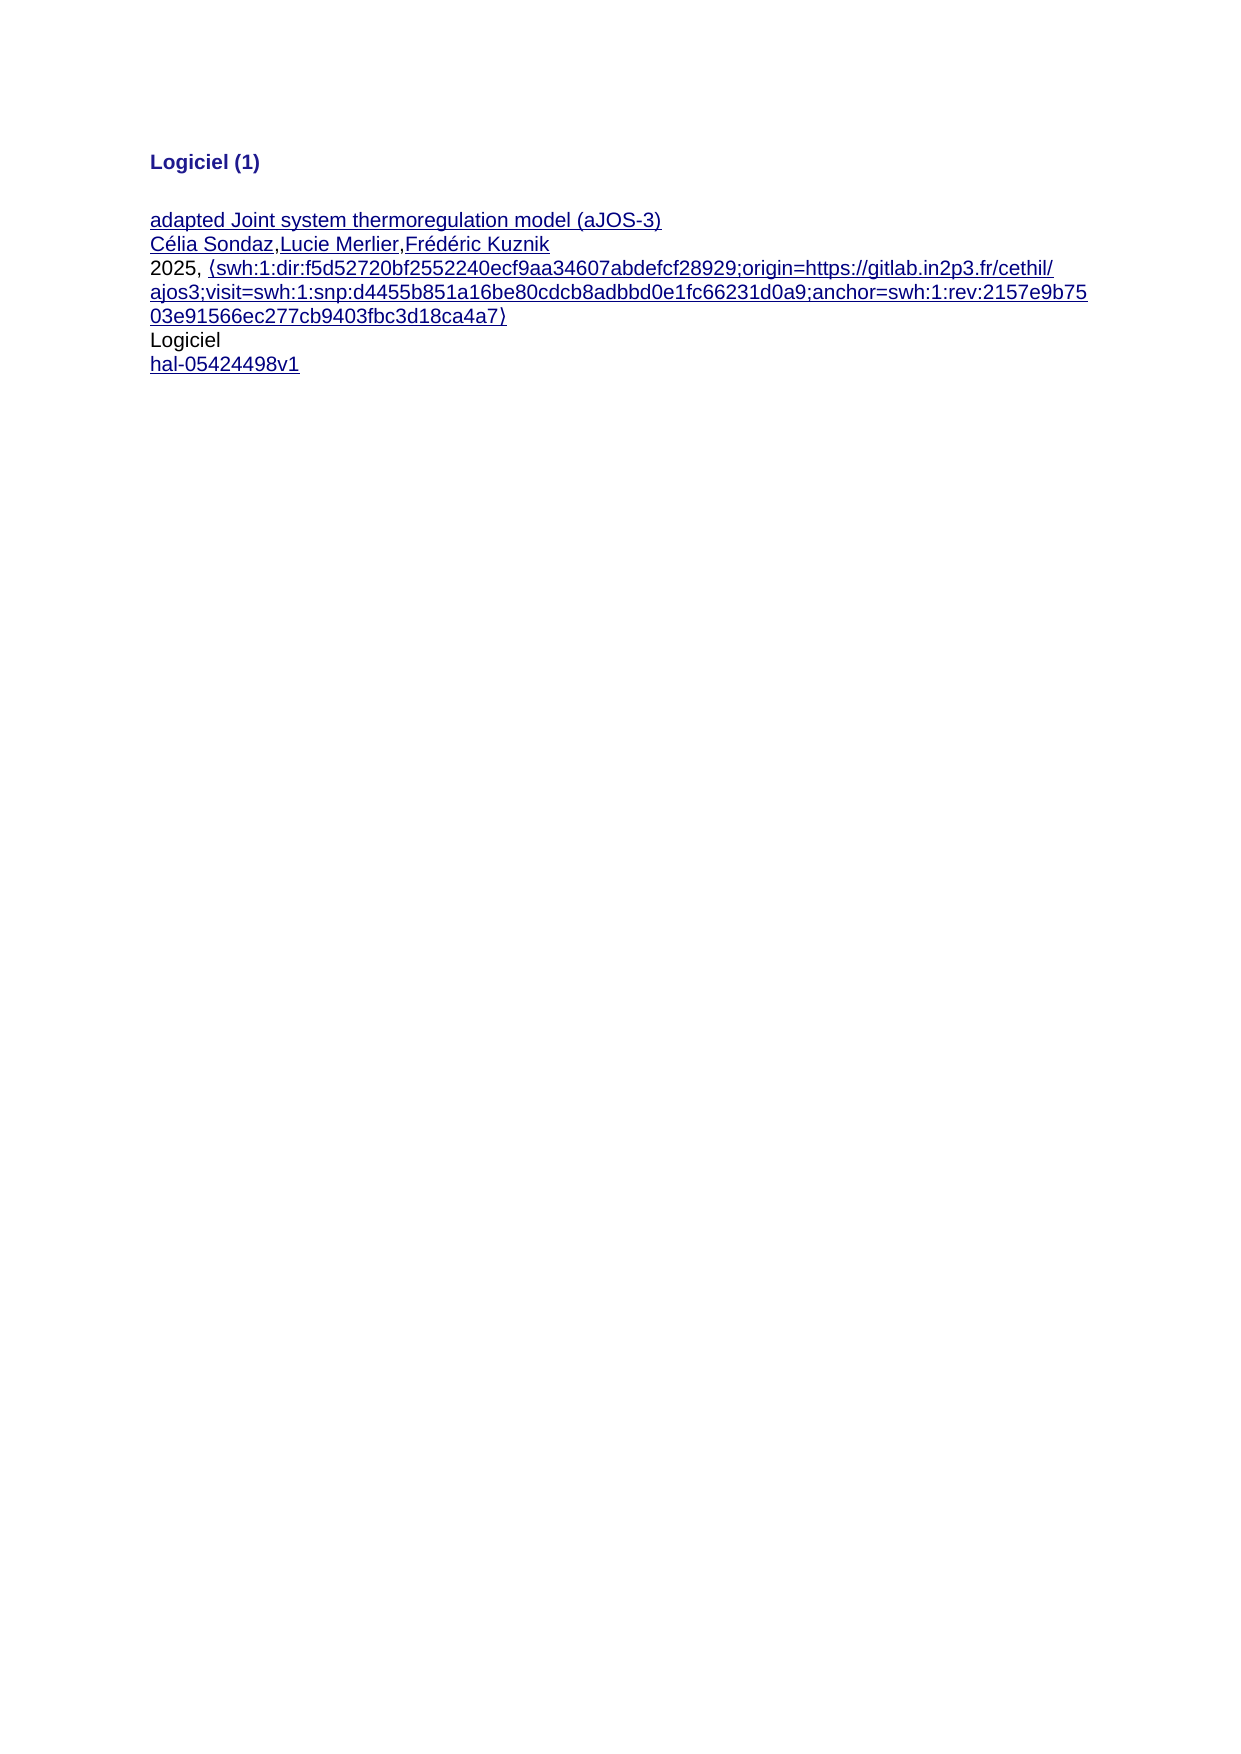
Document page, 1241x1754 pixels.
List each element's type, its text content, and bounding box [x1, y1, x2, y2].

table_header adapted Joint system thermoregulation model (aJOS-3) Célia Sondaz,Lucie Merlier,Frédéric Kuznik 2025, ⟨swh:1:dir:f5d52720bf2552240ecf9aa34607abdefcf28929;origin=https://gitlab.in2p3.fr/cethil/ajos3;visit=swh:1:snp:d4455b851a16be80cdcb8adbbd0e1fc66231d0a9;anchor=swh:1:rev:2157e9b7503e91566ec277cb9403fbc3d18ca4a7⟩ Logiciel hal-05424498v1 [150, 208, 1090, 376]
subtitle Logiciel (1) [150, 150, 1090, 174]
